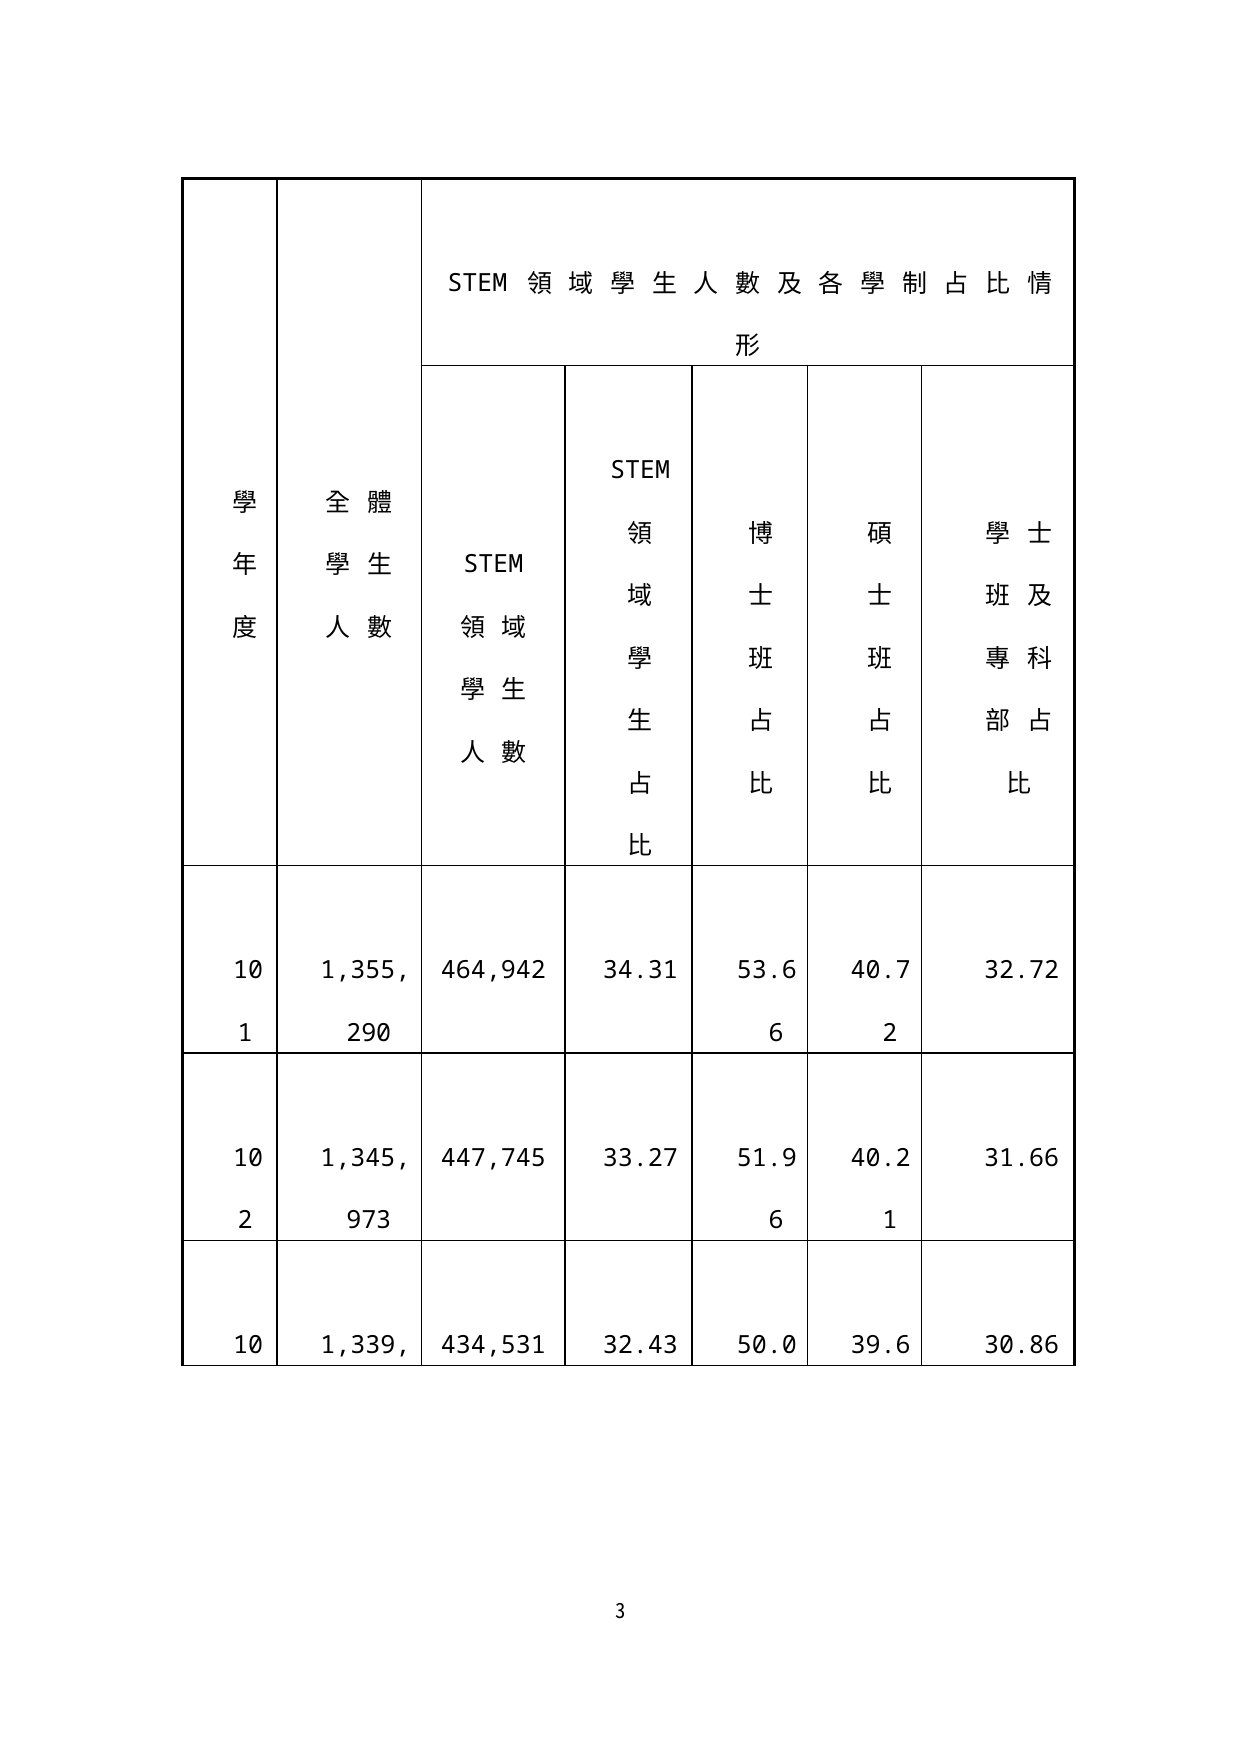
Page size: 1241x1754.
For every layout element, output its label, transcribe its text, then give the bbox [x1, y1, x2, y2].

table_cell 10 [184, 1241, 276, 1365]
table_cell 學士班及專科部占比 [922, 366, 1073, 865]
table_cell 447,745 [422, 1054, 564, 1240]
table_header 全體學生人數 [278, 180, 421, 865]
table_cell 碩士班占比 [808, 366, 921, 865]
table_cell 博士班占比 [693, 366, 807, 865]
table_cell 33.27 [566, 1054, 691, 1240]
table_cell 34.31 [566, 866, 691, 1052]
table_cell 30.86 [922, 1241, 1073, 1365]
table_cell 464,942 [422, 866, 564, 1052]
table_cell 39.6 [808, 1241, 921, 1365]
table_cell 1,355,290 [278, 866, 421, 1052]
table_cell 40.72 [808, 866, 921, 1052]
table_cell 1,345,973 [278, 1054, 421, 1240]
table_cell 102 [184, 1054, 276, 1240]
table_cell 50.0 [693, 1241, 807, 1365]
table_cell STEM領域學生人數 [422, 366, 564, 865]
table_cell 40.21 [808, 1054, 921, 1240]
table_cell STEM領域學生占比 [566, 366, 691, 865]
table_header 學年度 [184, 180, 276, 865]
table_cell 53.66 [693, 866, 807, 1052]
table_cell 1,339, [278, 1241, 421, 1365]
table_cell 101 [184, 866, 276, 1052]
table_cell 31.66 [922, 1054, 1073, 1240]
table_cell 32.43 [566, 1241, 691, 1365]
table_header STEM領域學生人數及各學制占比情形 [422, 180, 1073, 365]
table_cell 51.96 [693, 1054, 807, 1240]
table_cell 434,531 [422, 1241, 564, 1365]
table_cell 32.72 [922, 866, 1073, 1052]
